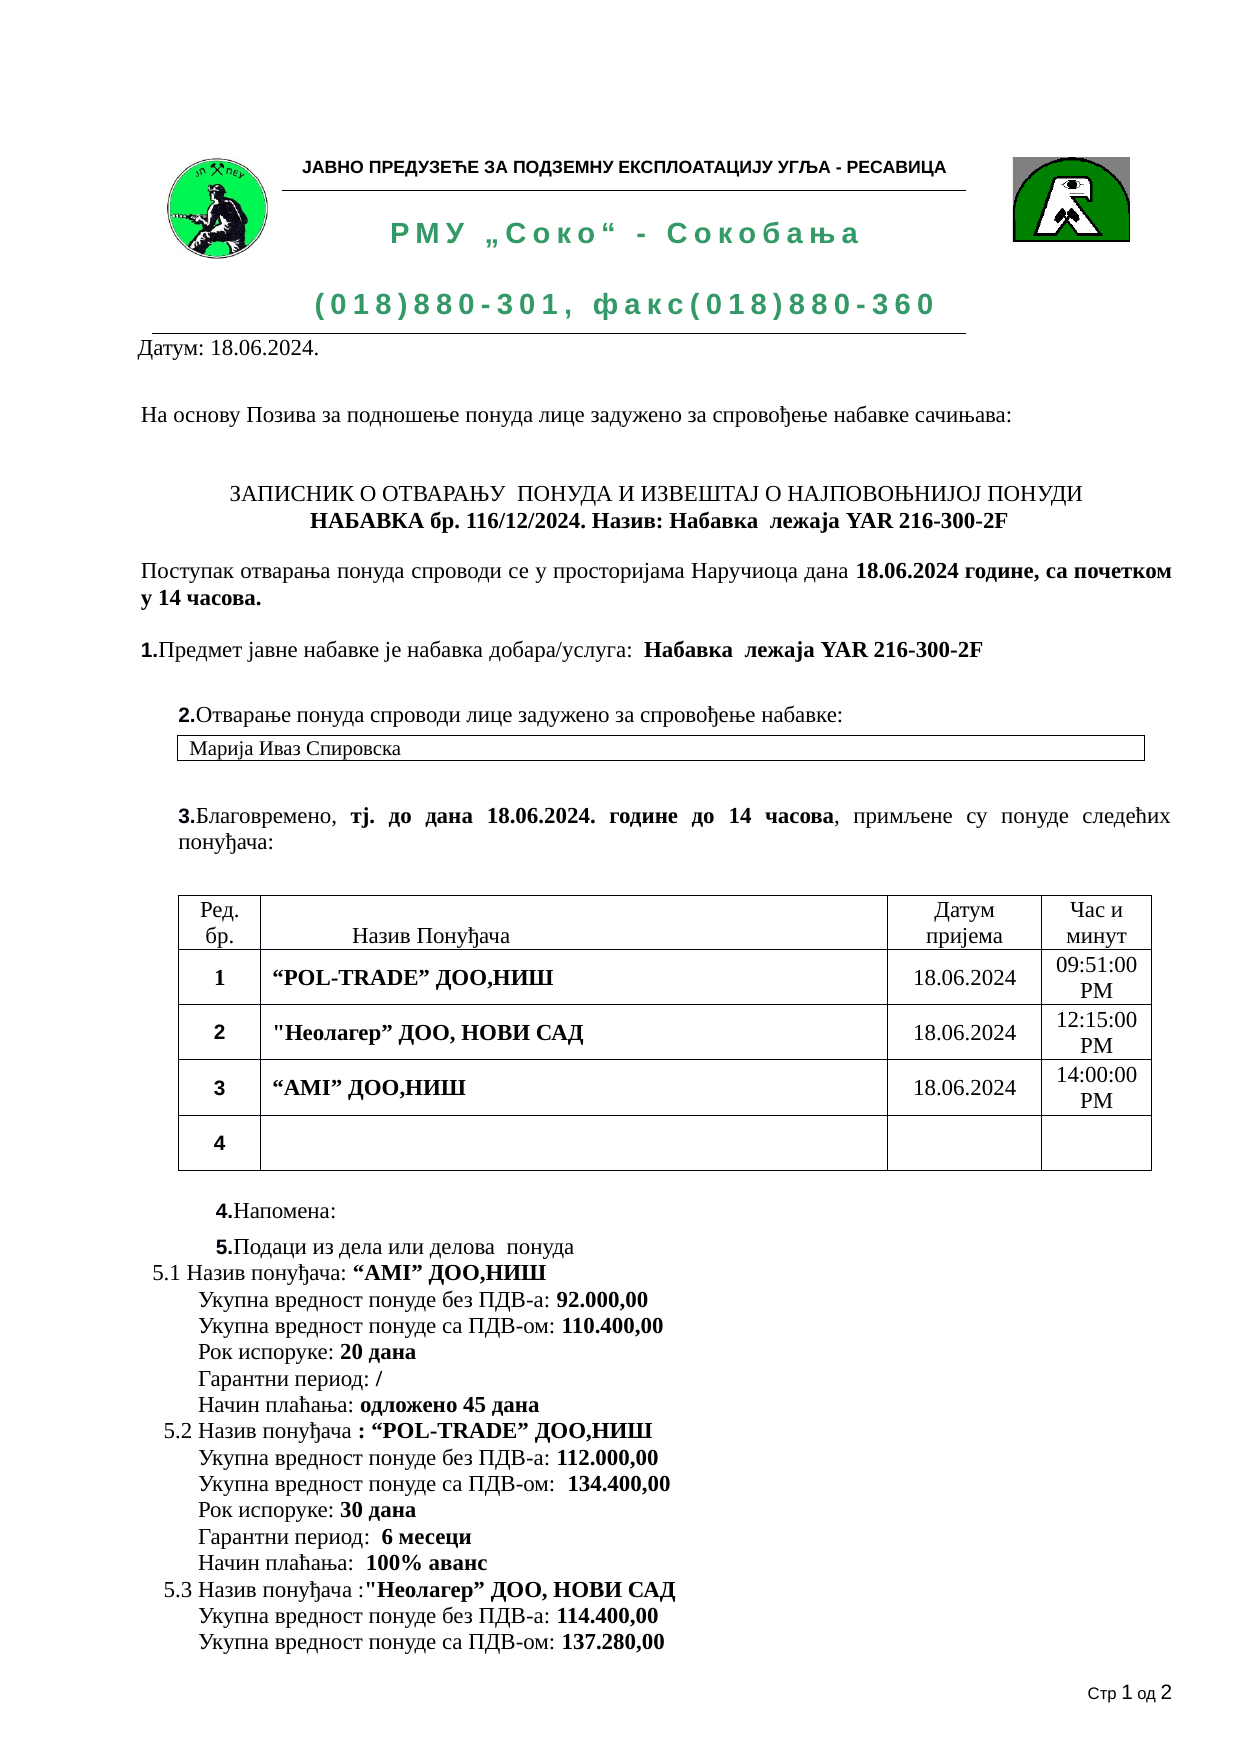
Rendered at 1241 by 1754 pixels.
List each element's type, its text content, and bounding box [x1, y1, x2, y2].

text На основу Позива за подношење понуда лице задужено за спровођење набавке сачињава: [141, 401, 1172, 428]
text Укупна вредност понуде без ПДВ-а: 114.400,00 [141, 1602, 1172, 1628]
table_cell 12:15:00 PM [1042, 1005, 1151, 1059]
text 5.2 Назив понуђача : “POL-TRADE” ДОО,НИШ [141, 1417, 1172, 1444]
table_cell “AMI” ДОО,НИШ [261, 1060, 887, 1114]
list Подаци из дела или делова понуда [216, 1233, 1172, 1259]
list Напомена: [216, 1197, 1172, 1223]
text Поступак отварања понуда спроводи се у просторијама Наручиоца дана 18.06.2024 године, са почетком у 14 часова. [141, 557, 1172, 610]
text Укупна вредност понуде без ПДВ-а: 92.000,00 [141, 1286, 1172, 1312]
table_cell [888, 1116, 1041, 1170]
text Гарантни период: / [141, 1365, 1172, 1391]
table_header Ред. бр. [179, 896, 260, 949]
table_cell “POL-TRADE” ДОО,НИШ [261, 950, 887, 1004]
table_cell РМУ „Соко“ - Сокобања (018)880-301, факс(018)880-360 [282, 191, 966, 333]
text Начин плаћања: одложено 45 дана [141, 1391, 1172, 1417]
text Укупна вредност понуде са ПДВ-ом: 137.280,00 [141, 1628, 1172, 1655]
text Начин плаћања: 100% аванс [141, 1549, 1172, 1576]
table_header [152, 132, 282, 333]
text Укупна вредност понуде са ПДВ-ом: 110.400,00 [141, 1312, 1172, 1338]
table_cell 1 [179, 950, 260, 1004]
table_cell "Неолагер” ДОО, НОВИ САД [261, 1005, 887, 1059]
text ЗАПИСНИК О ОТВАРАЊУ ПОНУДА И ИЗВЕШТАЈ О НАЈПОВОЊНИЈОЈ ПОНУДИ [141, 481, 1172, 507]
list Предмет јавне набавке је набавка добара/услуга: Набавка лежаја YAR 216-300-2F [141, 636, 1172, 663]
table_cell 14:00:00 PM [1042, 1060, 1151, 1114]
table_cell 18.06.2024 [888, 1005, 1041, 1059]
text Рок испоруке: 30 дана [141, 1497, 1172, 1523]
text НАБАВКА бр. 116/12/2024. Назив: Набавка лежаја YAR 216-300-2F [141, 507, 1172, 533]
text 5.3 Назив понуђача :"Неолагер” ДОО, НОВИ САД [141, 1576, 1172, 1602]
table_cell 2 [179, 1005, 260, 1059]
text Рок испоруке: 20 дана [141, 1338, 1172, 1365]
table_cell [261, 1116, 887, 1170]
table_header [966, 132, 1177, 333]
picture [1012, 157, 1130, 242]
table_header Датум пријема [888, 896, 1041, 949]
text Укупна вредност понуде са ПДВ-ом: 134.400,00 [141, 1470, 1172, 1497]
table_header Марија Иваз Спировска [178, 736, 1144, 760]
text Датум: 18.06.2024. [103, 334, 1174, 361]
table_header Назив Понуђача [261, 896, 887, 949]
text Гарантни период: 6 месеци [141, 1523, 1172, 1549]
picture [166, 157, 268, 259]
text Укупна вредност понуде без ПДВ-а: 112.000,00 [141, 1444, 1172, 1470]
table_cell [1042, 1116, 1151, 1170]
table_cell 3 [179, 1060, 260, 1114]
table_cell 18.06.2024 [888, 950, 1041, 1004]
table_header Час и минут [1042, 896, 1151, 949]
table_cell 18.06.2024 [888, 1060, 1041, 1114]
list Благовремено, тј. до дана 18.06.2024. године до 14 часова, примљене су понуде следећих понуђача: [178, 802, 1172, 854]
table_cell 4 [179, 1116, 260, 1170]
table_header ЈАВНО ПРЕДУЗЕЋЕ ЗА ПОДЗЕМНУ ЕКСПЛОАТАЦИЈУ УГЉА - РЕСАВИЦА [282, 132, 966, 190]
list 5.1 Назив понуђача: “AMI” ДОО,НИШ [141, 1259, 1172, 1286]
table_cell 09:51:00 PM [1042, 950, 1151, 1004]
list Отварање понуда спроводи лице задужено за спровођење набавке: [178, 701, 1172, 727]
